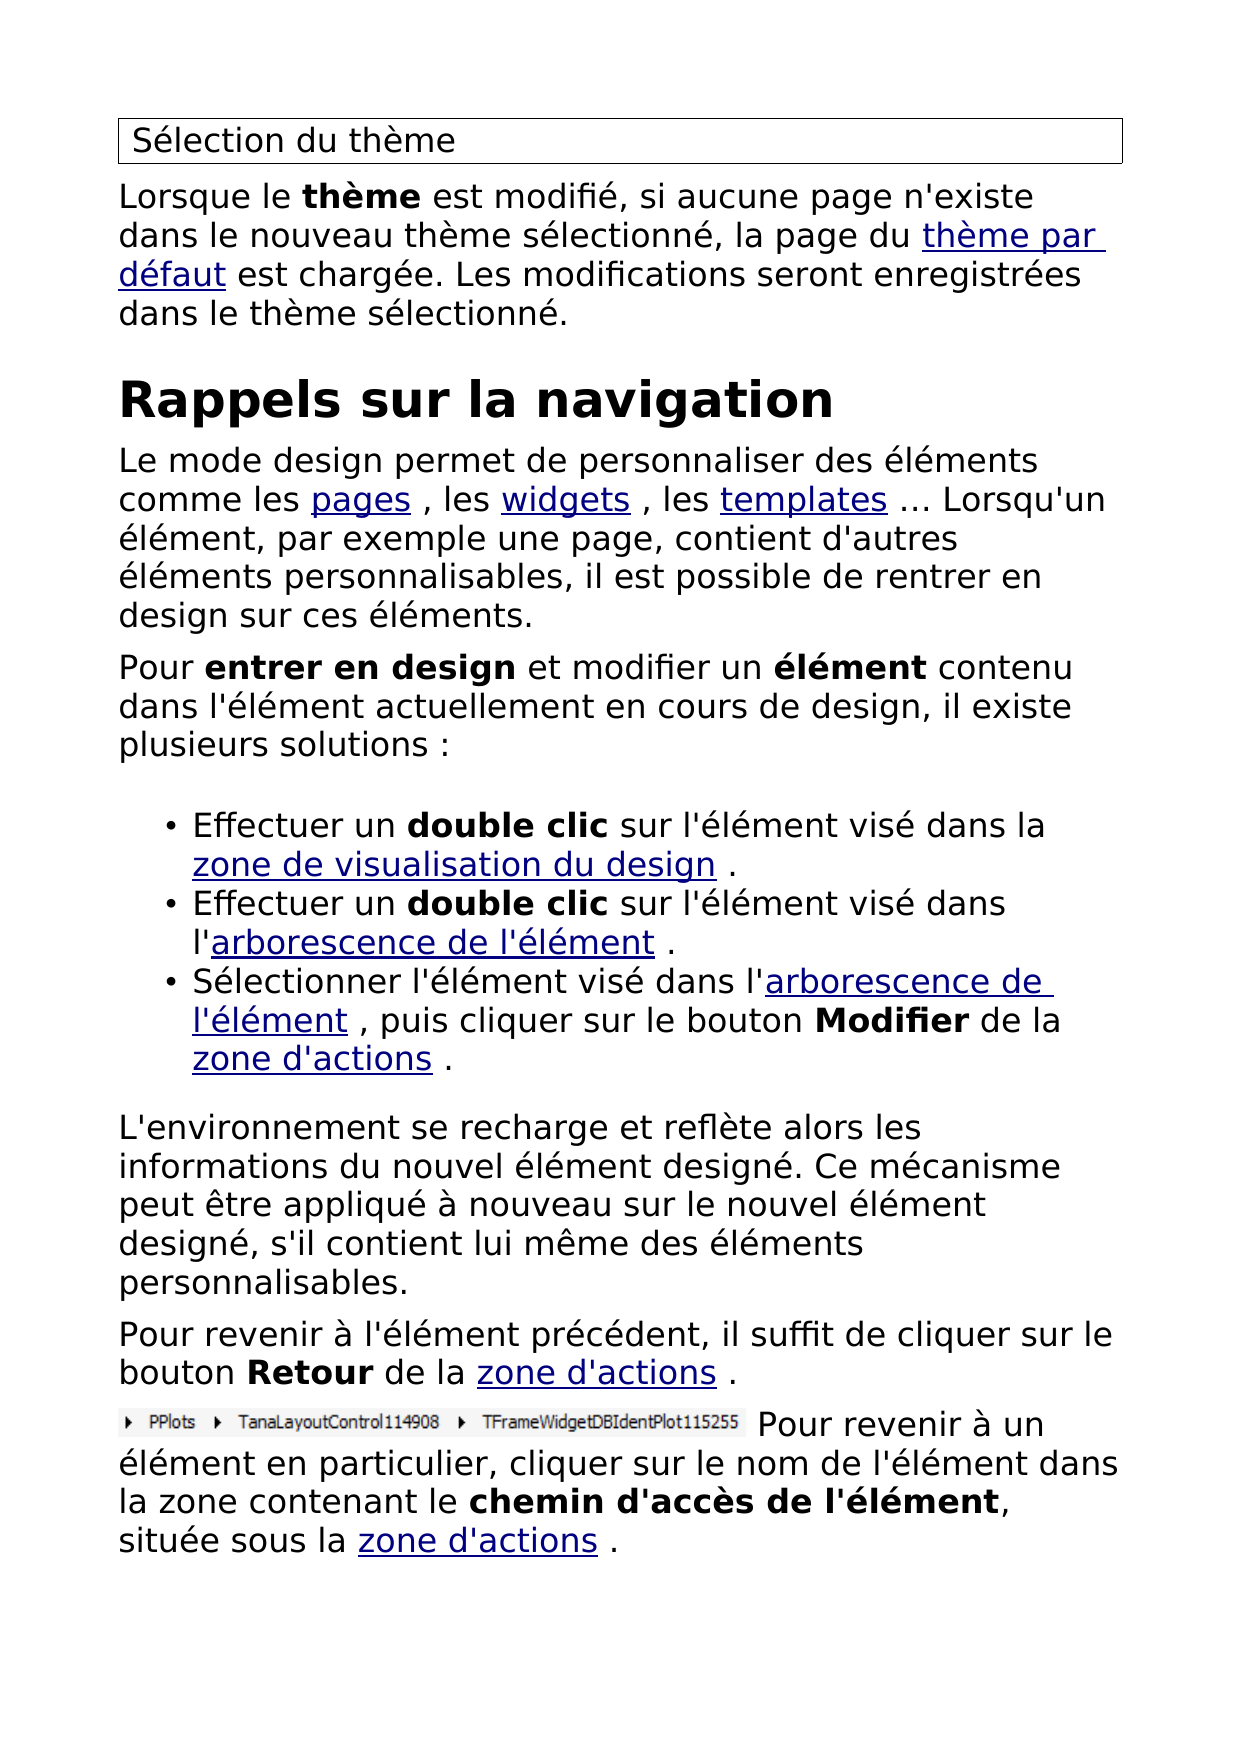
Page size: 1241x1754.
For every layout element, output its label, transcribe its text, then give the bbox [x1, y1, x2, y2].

list Sélectionner l'élément visé dans l'arborescence de l'élément , puis cliquer sur le bouton Modifier de la zone d'actions . [177, 962, 1122, 1079]
list Effectuer un double clic sur l'élément visé dans la zone de visualisation du design . [177, 807, 1122, 884]
subtitle Rappels sur la navigation [118, 371, 1122, 429]
text Le mode design permet de personnaliser des éléments comme les pages , les widgets , les templates … Lorsqu'un élément, par exemple une page, contient d'autres éléments personnalisables, il est possible de rentrer en design sur ces éléments. [118, 441, 1122, 636]
table_header Sélection du thème [119, 119, 1122, 163]
text Pour revenir à un élément en particulier, cliquer sur le nom de l'élément dans la zone contenant le chemin d'accès de l'élément, située sous la zone d'actions . [118, 1405, 1122, 1561]
text Pour revenir à l'élément précédent, il suffit de cliquer sur le bouton Retour de la zone d'actions . [118, 1315, 1122, 1393]
text Pour entrer en design et modifier un élément contenu dans l'élément actuellement en cours de design, il existe plusieurs solutions : [118, 648, 1122, 765]
text L'environnement se recharge et reflète alors les informations du nouvel élément designé. Ce mécanisme peut être appliqué à nouveau sur le nouvel élément designé, s'il contient lui même des éléments personnalisables. [118, 1108, 1122, 1302]
picture [118, 1408, 747, 1437]
list Effectuer un double clic sur l'élément visé dans l'arborescence de l'élément . [177, 884, 1122, 962]
text Lorsque le thème est modifié, si aucune page n'existe dans le nouveau thème sélectionné, la page du thème par défaut est chargée. Les modifications seront enregistrées dans le thème sélectionné. [118, 178, 1122, 333]
